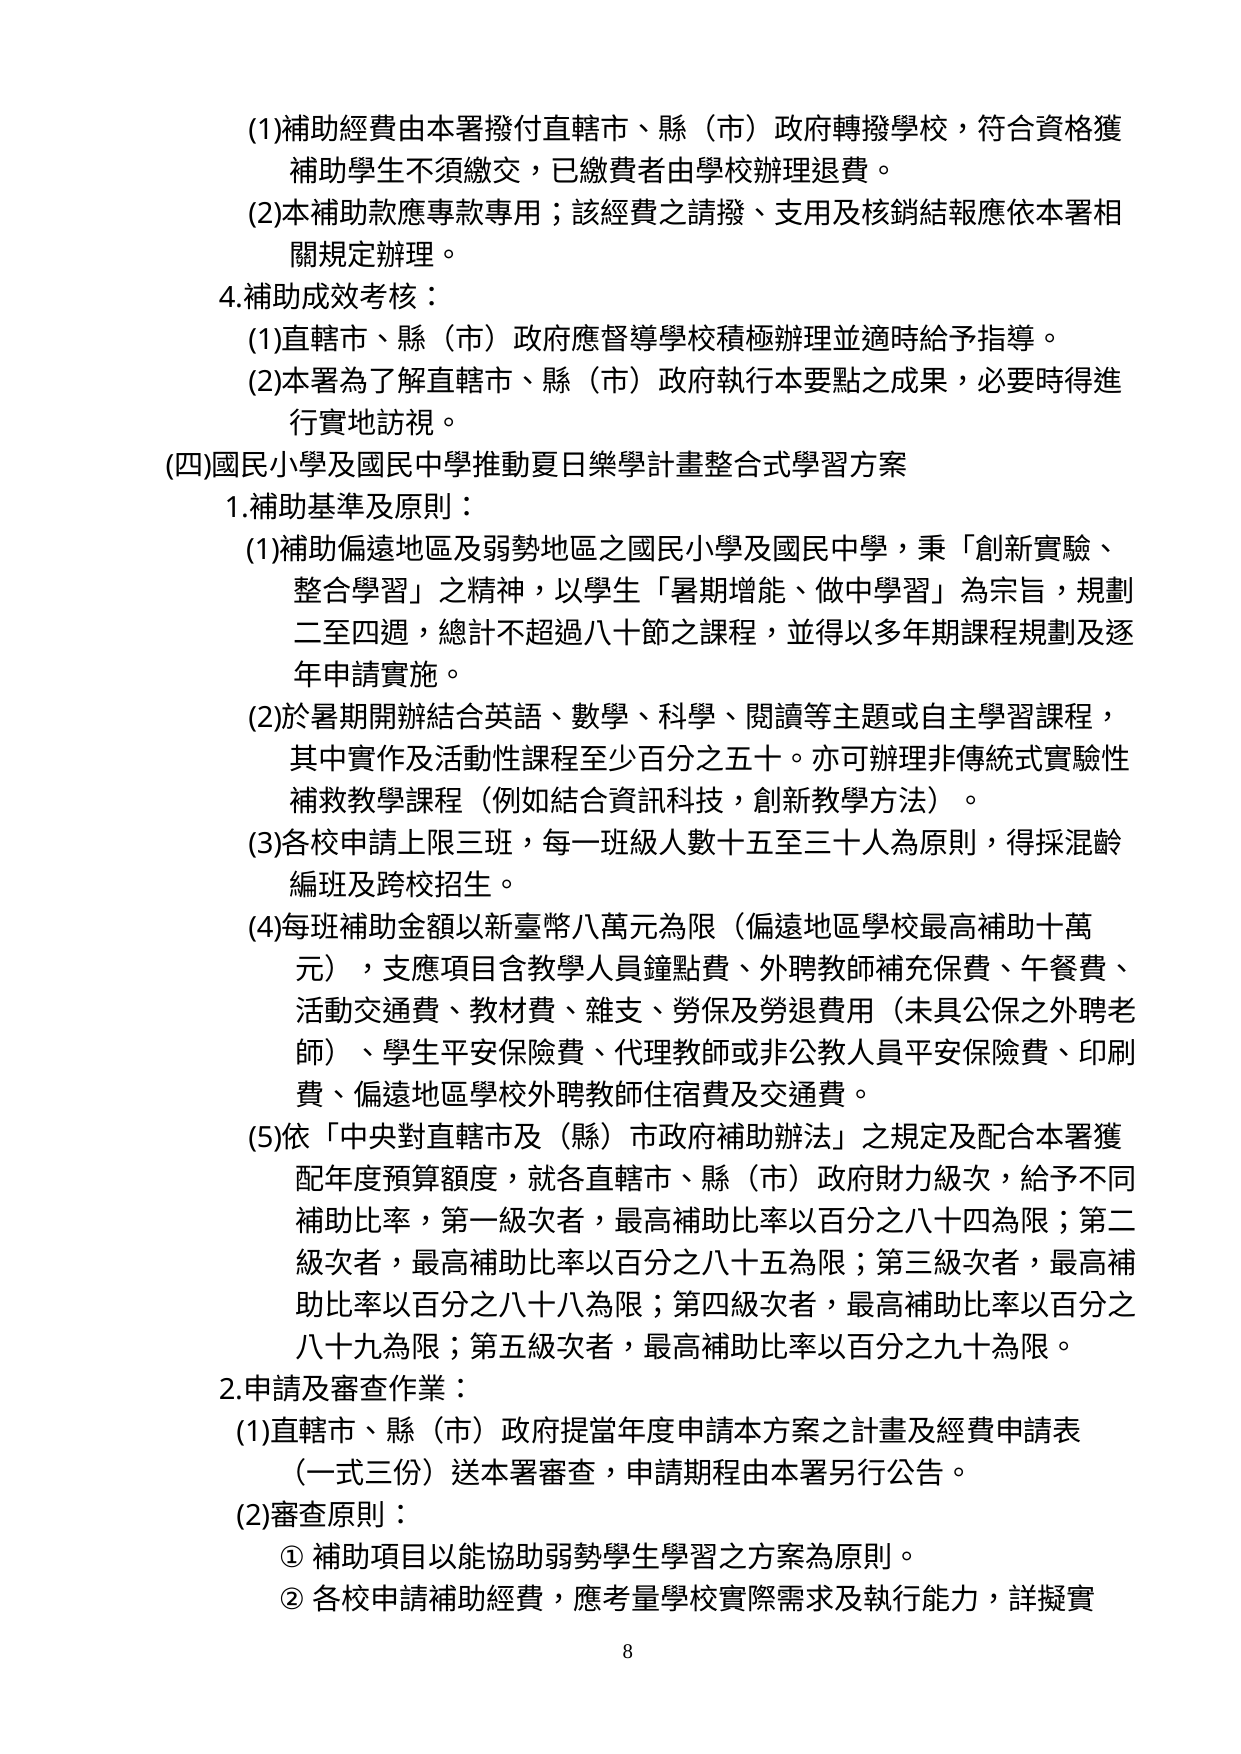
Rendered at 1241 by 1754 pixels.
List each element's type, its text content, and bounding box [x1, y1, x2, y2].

list ② 各校申請補助經費，應考量學校實際需求及執行能力，詳擬實 [278, 1576, 1137, 1617]
text (1)直轄市、縣（市）政府提當年度申請本方案之計畫及經費申請表（一式三份）送本署審查，申請期程由本署另行公告。 [236, 1408, 1137, 1492]
text (2)審查原則： [236, 1492, 1137, 1533]
text 1.補助基準及原則： [224, 484, 1137, 526]
text (2)本補助款應專款專用；該經費之請撥、支用及核銷結報應依本署相關規定辦理。 [248, 190, 1137, 274]
text (3)各校申請上限三班，每一班級人數十五至三十人為原則，得採混齡編班及跨校招生。 [248, 820, 1137, 904]
text (4)每班補助金額以新臺幣八萬元為限（偏遠地區學校最高補助十萬元），支應項目含教學人員鐘點費、外聘教師補充保費、午餐費、活動交通費、教材費、雜支、勞保及勞退費用（未具公保之外聘老師）、學生平安保險費、代理教師或非公教人員平安保險費、印刷費、偏遠地區學校外聘教師住宿費及交通費。 [248, 904, 1137, 1114]
text (5)依「中央對直轄市及（縣）市政府補助辦法」之規定及配合本署獲配年度預算額度，就各直轄市、縣（市）政府財力級次，給予不同補助比率，第一級次者，最高補助比率以百分之八十四為限；第二級次者，最高補助比率以百分之八十五為限；第三級次者，最高補助比率以百分之八十八為限；第四級次者，最高補助比率以百分之八十九為限；第五級次者，最高補助比率以百分之九十為限。 [248, 1114, 1137, 1366]
text (1)補助偏遠地區及弱勢地區之國民小學及國民中學，秉「創新實驗、整合學習」之精神，以學生「暑期增能、做中學習」為宗旨，規劃二至四週，總計不超過八十節之課程，並得以多年期課程規劃及逐年申請實施。 [246, 526, 1137, 694]
text (1)直轄市、縣（市）政府應督導學校積極辦理並適時給予指導。 [248, 316, 1137, 358]
text (1)補助經費由本署撥付直轄市、縣（市）政府轉撥學校，符合資格獲補助學生不須繳交，已繳費者由學校辦理退費。 [248, 106, 1137, 190]
text (2)本署為了解直轄市、縣（市）政府執行本要點之成果，必要時得進行實地訪視。 [248, 358, 1137, 442]
text 2.申請及審查作業： [218, 1366, 1137, 1408]
text 4.補助成效考核： [218, 274, 1137, 316]
text (2)於暑期開辦結合英語、數學、科學、閱讀等主題或自主學習課程，其中實作及活動性課程至少百分之五十。亦可辦理非傳統式實驗性補救教學課程（例如結合資訊科技，創新教學方法）。 [248, 694, 1137, 820]
text (四)國民小學及國民中學推動夏日樂學計畫整合式學習方案 [165, 442, 1137, 484]
list ① 補助項目以能協助弱勢學生學習之方案為原則。 [278, 1533, 1137, 1576]
